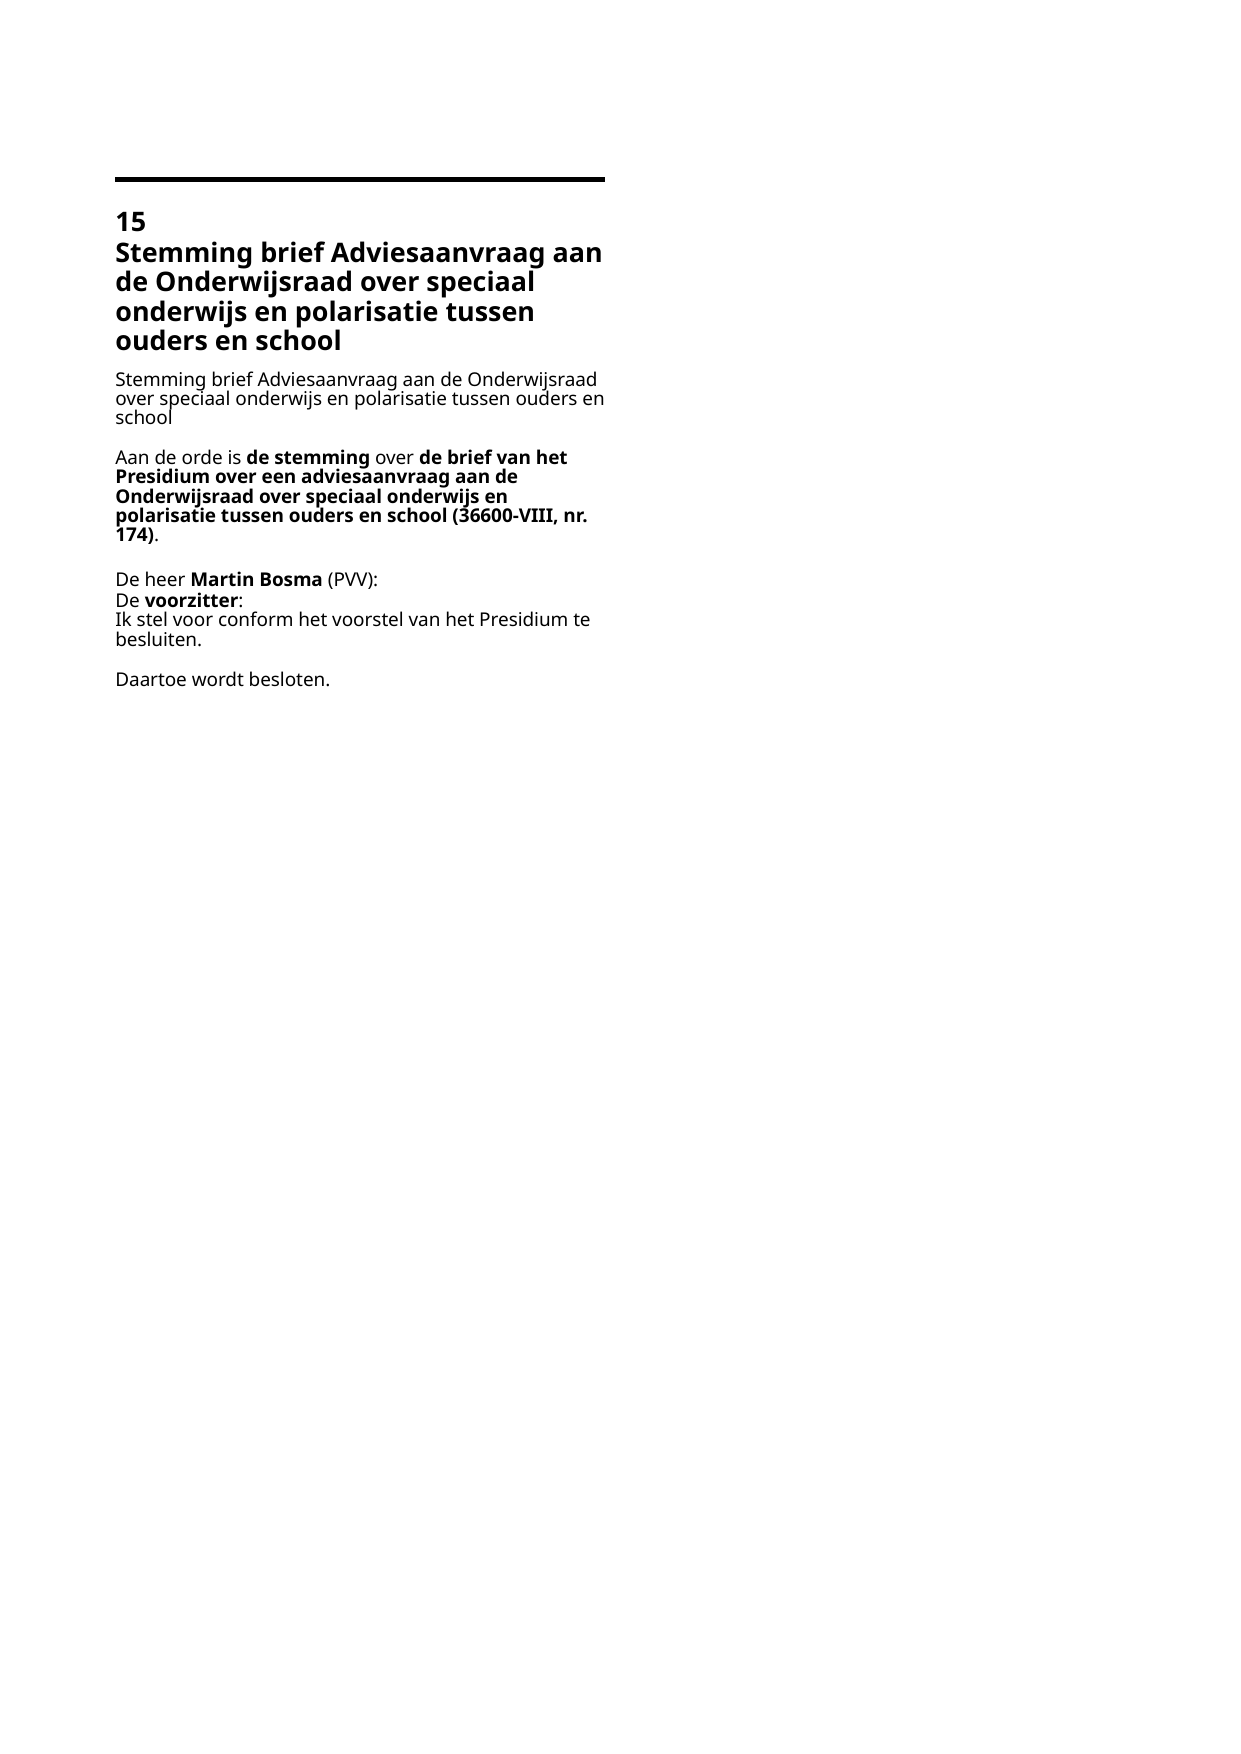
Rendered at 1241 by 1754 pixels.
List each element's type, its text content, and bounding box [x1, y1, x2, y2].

text Daartoe wordt besloten. [115, 671, 605, 690]
text Ik stel voor conform het voorstel van het Presidium te besluiten. [115, 611, 605, 650]
text De heer Martin Bosma (PVV): [115, 566, 605, 592]
text Aan de orde is de stemming over de brief van het Presidium over een adviesaanvraag aan de Onderwijsraad over speciaal onderwijs en polarisatie tussen ouders en school (36600-VIII, nr. 174). [115, 449, 605, 546]
text Stemming brief Adviesaanvraag aan de Onderwijsraad over speciaal onderwijs en polarisatie tussen ouders en school [115, 371, 605, 428]
text De voorzitter: [115, 592, 605, 611]
text Stemming brief Adviesaanvraag aan de Onderwijsraad over speciaal onderwijs en polarisatie tussen ouders en school [115, 239, 605, 371]
text 15 [115, 203, 605, 239]
